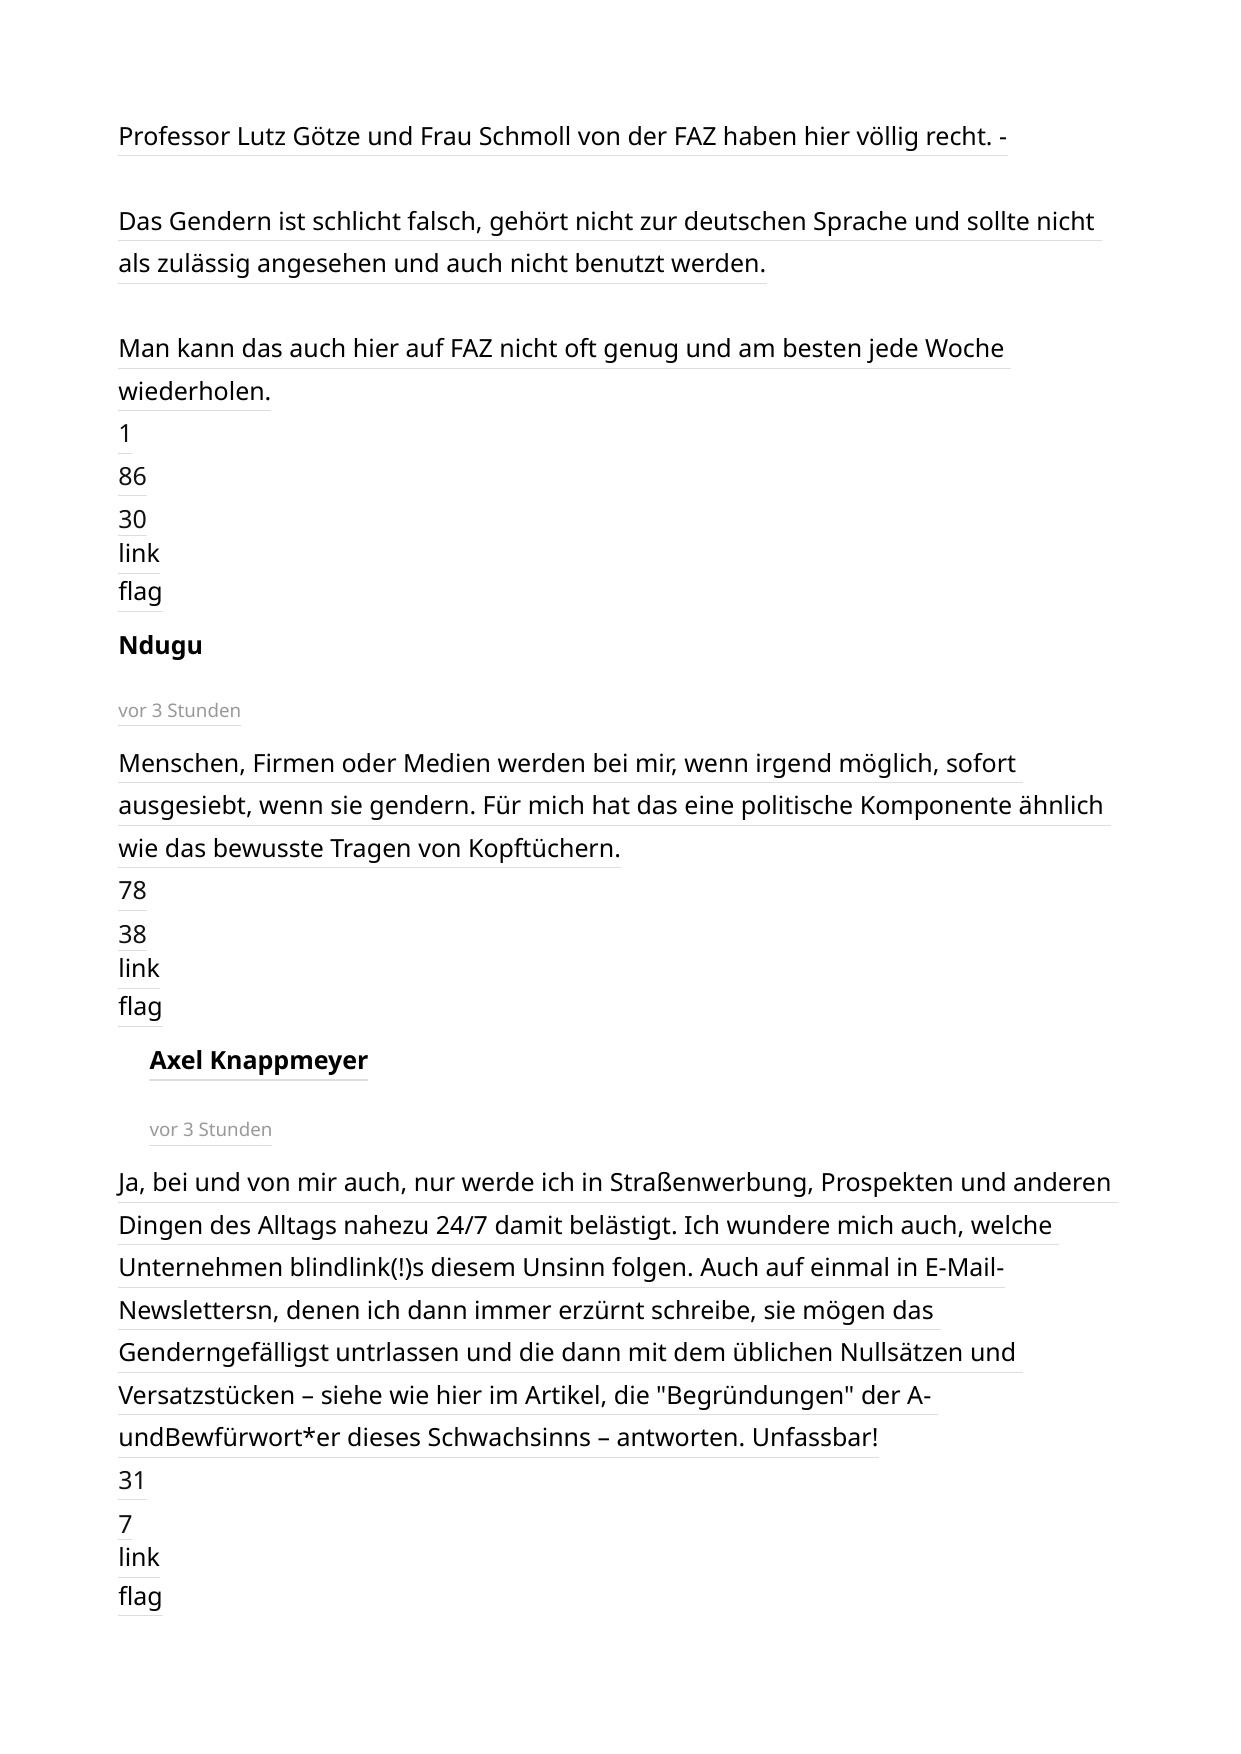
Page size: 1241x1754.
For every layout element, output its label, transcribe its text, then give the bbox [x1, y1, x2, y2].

text Professor Lutz Götze und Frau Schmoll von der FAZ haben hier völlig recht. - Das Gendern ist schlicht falsch, gehört nicht zur deutschen Sprache und sollte nicht als zulässig angesehen und auch nicht benutzt werden. Man kann das auch hier auf FAZ nicht oft genug und am besten jede Woche wiederholen. [118, 118, 1122, 411]
text Ndugu [118, 628, 1122, 662]
text vor 3 Stunden [149, 1116, 1117, 1146]
text link [118, 951, 1122, 989]
text 38 [118, 916, 1122, 951]
text flag [118, 989, 1122, 1027]
text 7 [118, 1505, 1122, 1540]
text link [118, 536, 1122, 574]
text Menschen, Firmen oder Medien werden bei mir, wenn irgend möglich, sofort ausgesiebt, wenn sie gendern. Für mich hat das eine politische Komponente ähnlich wie das bewusste Tragen von Kopftüchern. [118, 746, 1122, 868]
text 31 [118, 1462, 1122, 1500]
text 86 [118, 458, 1122, 496]
text link [118, 1540, 1122, 1578]
text 30 [118, 501, 1122, 536]
text flag [118, 574, 1122, 612]
text vor 3 Stunden [118, 697, 1117, 726]
text Axel Knappmeyer [149, 1042, 1122, 1081]
text flag [118, 1578, 1122, 1616]
text 1 [118, 416, 1122, 454]
text Ja, bei und von mir auch, nur werde ich in Straßenwerbung, Prospekten und anderen Dingen des Alltags nahezu 24/7 damit belästigt. Ich wundere mich auch, welche Unternehmen blindlink(!)s diesem Unsinn folgen. Auch auf einmal in E-Mail-Newslettersn, denen ich dann immer erzürnt schreibe, sie mögen das Genderngefälligst untrlassen und die dann mit dem üblichen Nullsätzen und Versatzstücken – siehe wie hier im Artikel, die "Begründungen" der A- undBewfürwort*er dieses Schwachsinns – antworten. Unfassbar! [118, 1165, 1122, 1458]
text 78 [118, 873, 1122, 911]
